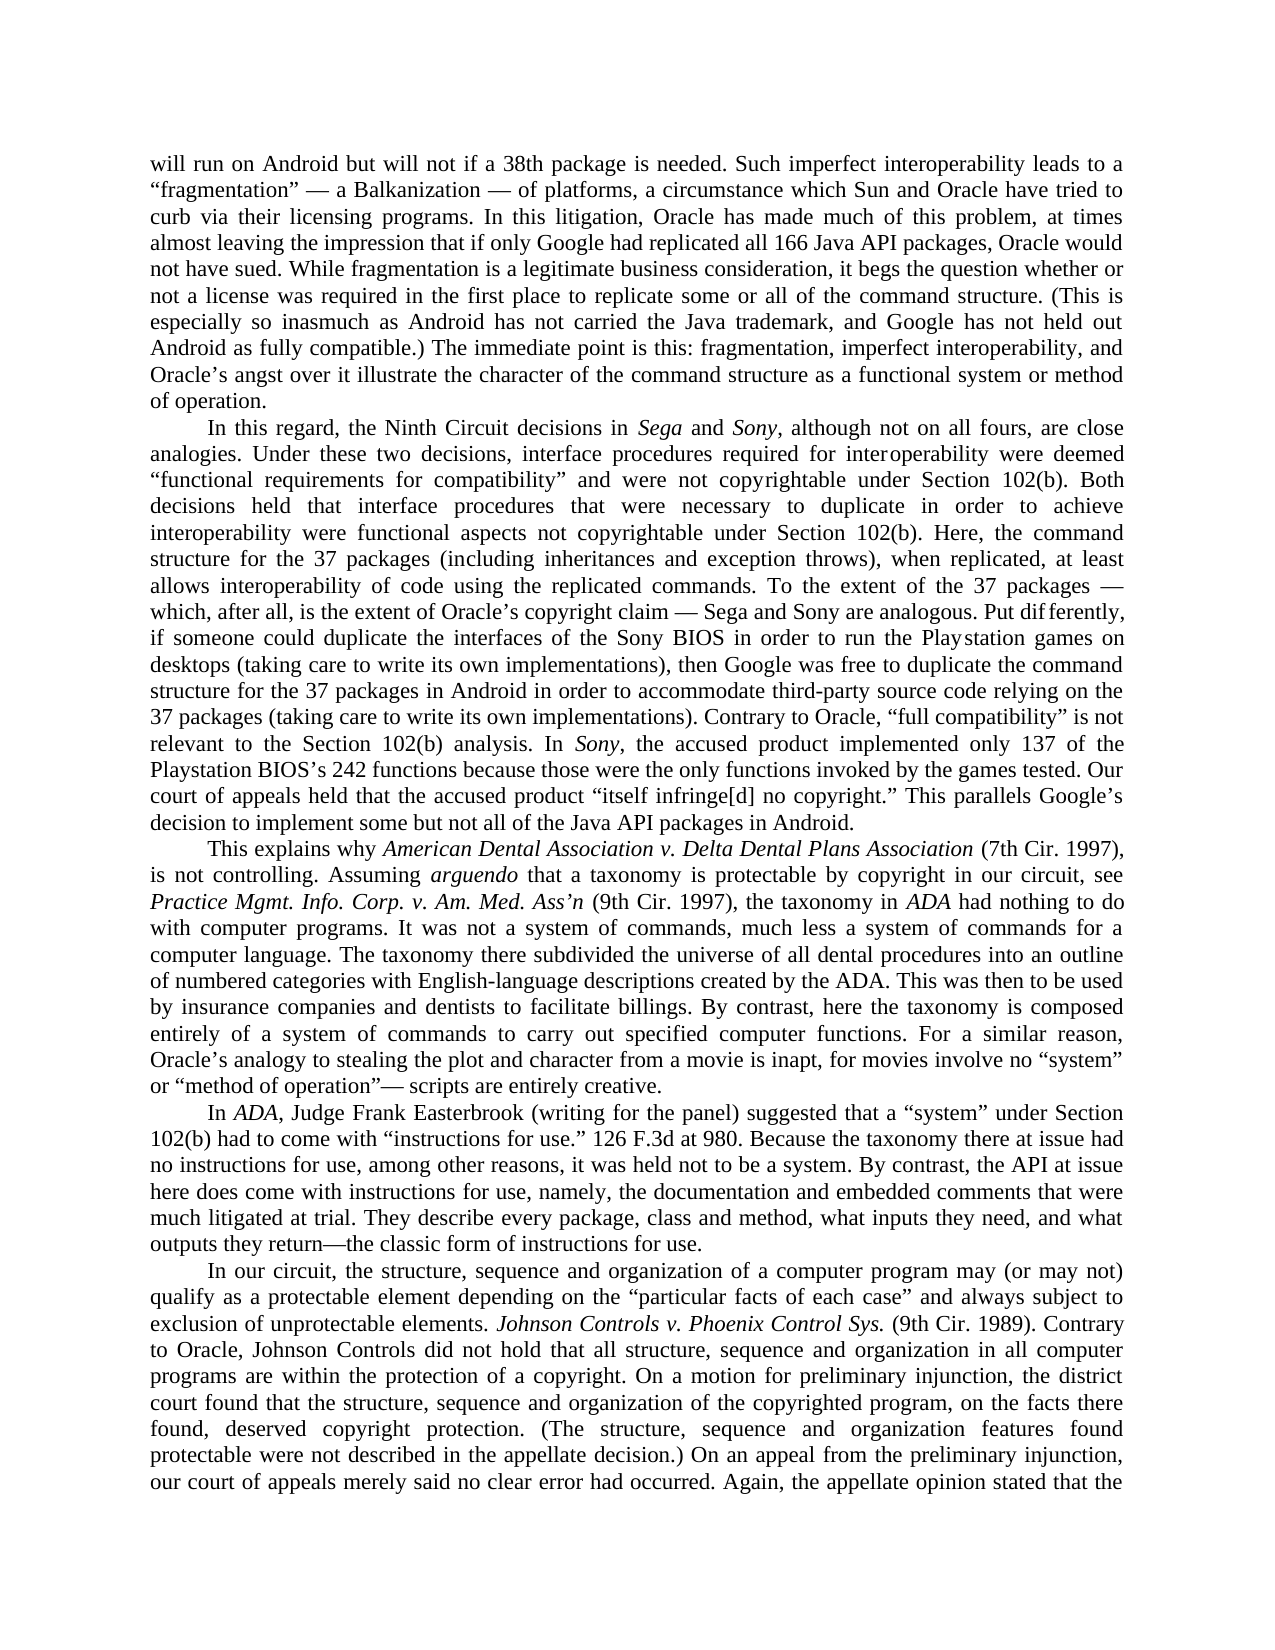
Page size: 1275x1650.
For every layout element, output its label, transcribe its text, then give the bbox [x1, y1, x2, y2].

text This explains why American Dental Association v. Delta Dental Plans Association (7th Cir. 1997), is not controlling. Assuming arguendo that a taxonomy is protectable by copyright in our circuit, see Practice Mgmt. Info. Corp. v. Am. Med. Ass’n (9th Cir. 1997), the taxonomy in ADA had nothing to do with computer programs. It was not a system of commands, much less a system of commands for a computer language. The taxonomy there subdivided the universe of all dental procedures into an outline of numbered categories with English-language descriptions created by the ADA. This was then to be used by insurance companies and dentists to facilitate billings. By contrast, here the taxonomy is composed entirely of a system of commands to carry out specified computer functions. For a similar reason, Oracle’s analogy to stealing the plot and character from a movie is inapt, for movies involve no “system” or “method of operation”— scripts are entirely creative. [150, 835, 1125, 1099]
text In this regard, the Ninth Circuit decisions in Sega and Sony, although not on all fours, are close analogies. Under these two decisions, interface procedures required for inter­operability were deemed “functional requirements for compatibility” and were not copy­rightable under Section 102(b). Both decisions held that interface procedures that were necessary to duplicate in order to achieve interoperability were functional aspects not copyrightable under Section 102(b). Here, the command structure for the 37 packages (in­clud­ing inheritances and exception throws), when replicated, at least allows in­ter­op­er­a­bil­ity of code using the replicated commands. To the extent of the 37 packages — which, after all, is the extent of Oracle’s copyright claim — Sega and Sony are analogous. Put dif­fer­ently, if someone could duplicate the interfaces of the Sony BIOS in order to run the Play­station games on desktops (taking care to write its own implementations), then Google was free to duplicate the command structure for the 37 packages in Android in order to accommodate third-party source code relying on the 37 packages (taking care to write its own implementations). Contrary to Oracle, “full compatibility” is not relevant to the Section 102(b) analysis. In Sony, the accused product implemented only 137 of the Playstation BIOS’s 242 functions because those were the only functions invoked by the games tested. Our court of appeals held that the accused product “itself infringe[d] no copyright.” This parallels Google’s decision to implement some but not all of the Java API packages in Android. [150, 413, 1125, 835]
text will run on Android but will not if a 38th package is needed. Such imperfect interoperability leads to a “fragmentation” — a Balkanization — of platforms, a circumstance which Sun and Oracle have tried to curb via their licensing programs. In this litigation, Oracle has made much of this problem, at times almost leaving the impression that if only Google had replicated all 166 Java API packages, Oracle would not have sued. While fragmentation is a legitimate business consideration, it begs the question whether or not a license was required in the first place to replicate some or all of the command structure. (This is especially so inasmuch as Android has not carried the Java trademark, and Google has not held out Android as fully compatible.) The immediate point is this: fragmentation, imperfect interoperability, and Oracle’s angst over it illustrate the character of the command structure as a functional system or method of operation. [150, 150, 1125, 413]
text In our circuit, the structure, sequence and organization of a computer program may (or may not) qualify as a protectable element depending on the “particular facts of each case” and always subject to exclusion of unprotectable elements. Johnson Controls v. Phoenix Control Sys. (9th Cir. 1989). Contrary to Oracle, Johnson Controls did not hold that all structure, sequence and organization in all computer programs are within the protection of a copyright. On a motion for preliminary injunction, the district court found that the structure, sequence and organization of the copyrighted program, on the facts there found, deserved copyright protection. (The structure, sequence and organization features found protectable were not described in the appellate decision.) On an appeal from the preliminary injunction, our court of appeals merely said no clear error had occurred. Again, the appellate opinion stated that the [150, 1257, 1125, 1494]
text In ADA, Judge Frank Easterbrook (writing for the panel) suggested that a “system” under Section 102(b) had to come with “instructions for use.” 126 F.3d at 980. Because the taxonomy there at issue had no instructions for use, among other reasons, it was held not to be a system. By contrast, the API at issue here does come with instructions for use, namely, the documentation and embedded comments that were much litigated at trial. They describe every package, class and method, what inputs they need, and what outputs they return—the classic form of instructions for use. [150, 1099, 1125, 1257]
